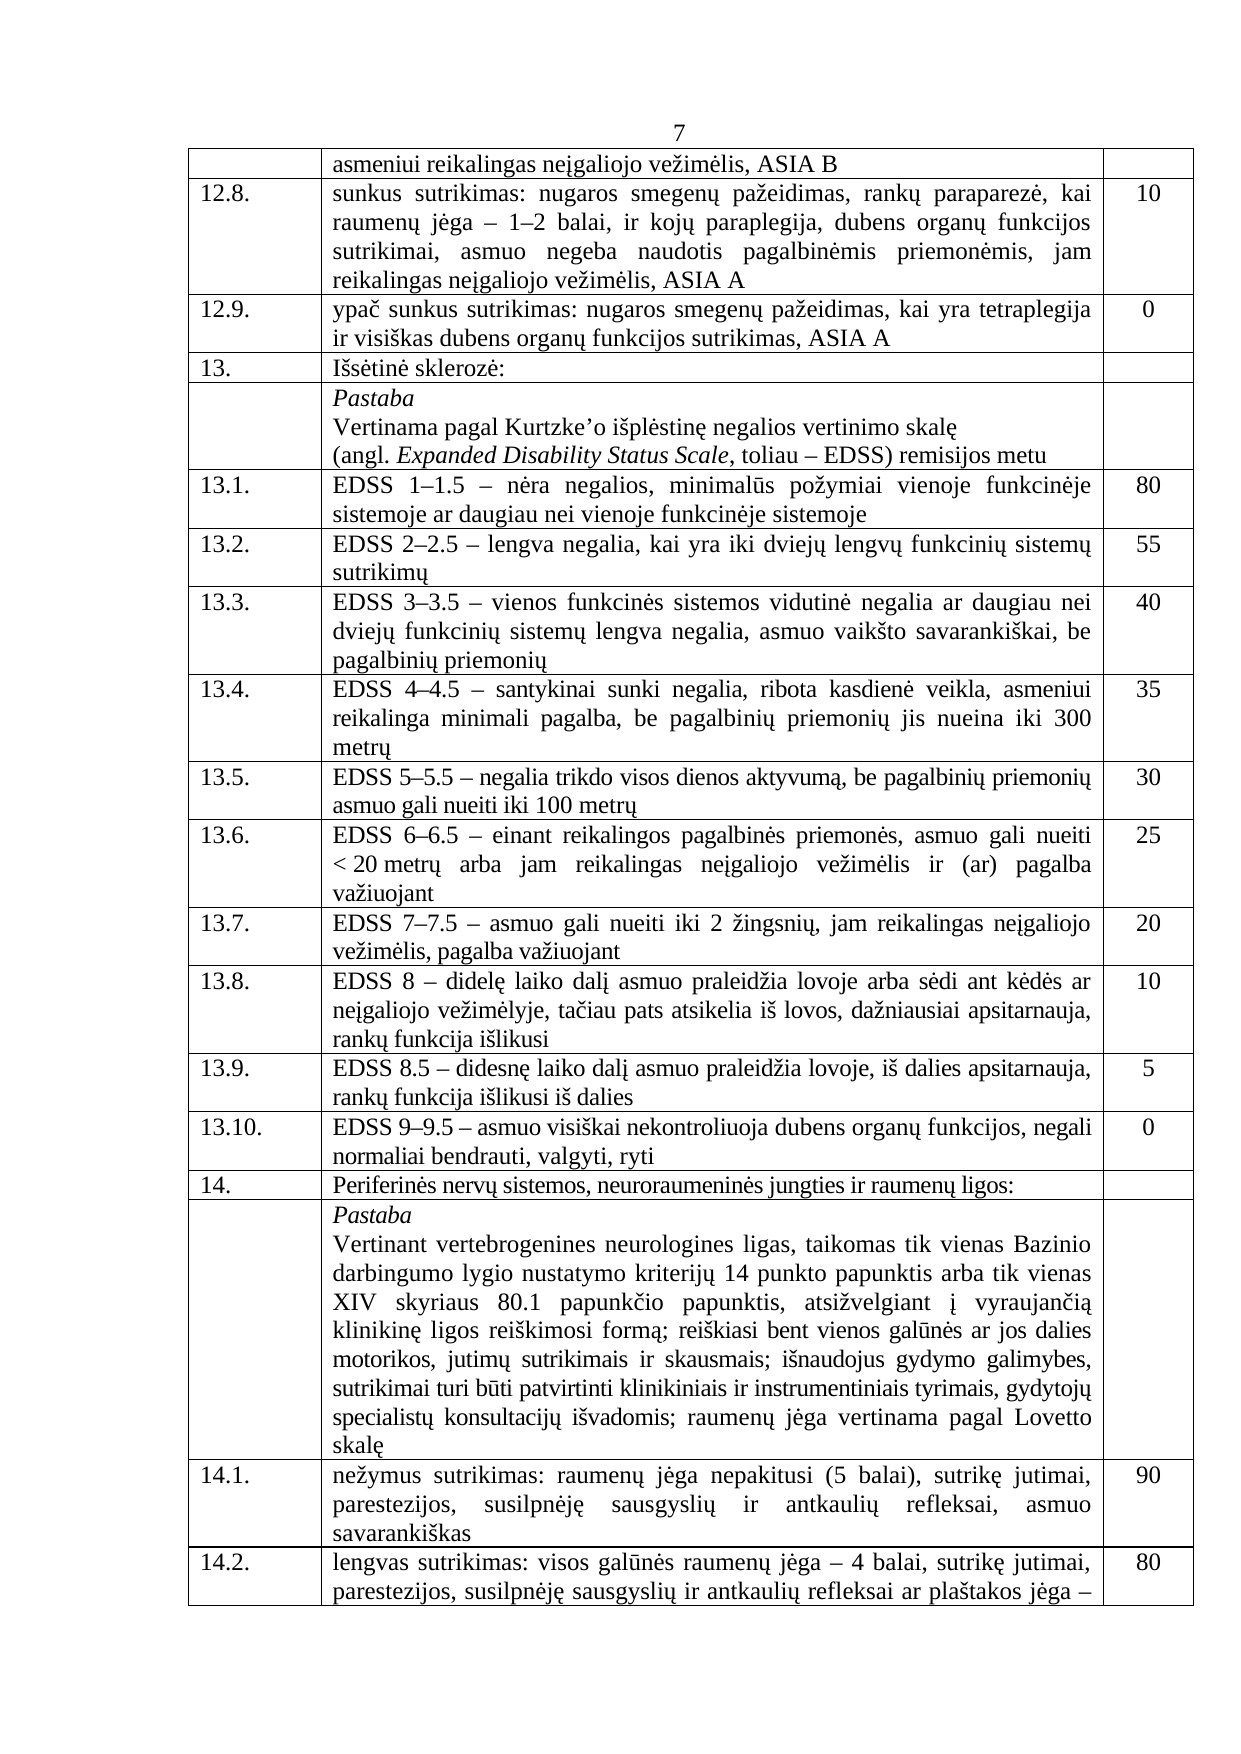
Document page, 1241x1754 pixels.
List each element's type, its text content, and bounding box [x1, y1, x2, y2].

table_cell 13.7. [189, 908, 321, 965]
table_cell 13.3. [189, 587, 321, 673]
table_cell 10 [1104, 179, 1193, 293]
table_cell EDSS 9–9.5 – asmuo visiškai nekontroliuoja dubens organų funkcijos, negali normaliai bendrauti, valgyti, ryti [322, 1112, 1103, 1169]
table_cell 14. [189, 1171, 321, 1199]
table_cell [189, 383, 321, 469]
table_cell 14.1. [189, 1460, 321, 1546]
table_cell Pastaba Vertinama pagal Kurtzkeʼo išplėstinę negalios vertinimo skalę (angl. Expanded Disability Status Scale, toliau – EDSS) remisijos metu [322, 383, 1103, 469]
table_cell 13.2. [189, 529, 321, 586]
table_cell 80 [1104, 470, 1193, 528]
table_cell sunkus sutrikimas: nugaros smegenų pažeidimas, rankų paraparezė, kai raumenų jėga – 1–2 balai, ir kojų paraplegija, dubens organų funkcijos sutrikimai, asmuo negeba naudotis pagalbinėmis priemonėmis, jam reikalingas neįgaliojo vežimėlis, ASIA A [322, 179, 1103, 293]
table_cell 25 [1104, 820, 1193, 907]
table_cell EDSS 6–6.5 – einant reikalingos pagalbinės priemonės, asmuo gali nueiti < 20 metrų arba jam reikalingas neįgaliojo vežimėlis ir (ar) pagalba važiuojant [322, 820, 1103, 907]
table_cell 40 [1104, 587, 1193, 673]
table_cell [1104, 1200, 1193, 1459]
table_cell [1104, 1171, 1193, 1199]
table_cell 35 [1104, 675, 1193, 761]
table_cell 0 [1104, 1112, 1193, 1169]
table_cell EDSS 4–4.5 – santykinai sunki negalia, ribota kasdienė veikla, asmeniui reikalinga minimali pagalba, be pagalbinių priemonių jis nueina iki 300 metrų [322, 675, 1103, 761]
table_cell 13.4. [189, 675, 321, 761]
table_cell [1104, 149, 1193, 177]
table_cell EDSS 8.5 – didesnę laiko dalį asmuo praleidžia lovoje, iš dalies apsitarnauja, rankų funkcija išlikusi iš dalies [322, 1054, 1103, 1111]
table_cell 13.10. [189, 1112, 321, 1169]
table_cell EDSS 7–7.5 – asmuo gali nueiti iki 2 žingsnių, jam reikalingas neįgaliojo vežimėlis, pagalba važiuojant [322, 908, 1103, 965]
table_cell 55 [1104, 529, 1193, 586]
table_cell 80 [1104, 1548, 1193, 1605]
table_cell EDSS 8 – didelę laiko dalį asmuo praleidžia lovoje arba sėdi ant kėdės ar neįgaliojo vežimėlyje, tačiau pats atsikelia iš lovos, dažniausiai apsitarnauja, rankų funkcija išlikusi [322, 966, 1103, 1052]
table_cell [1104, 383, 1193, 469]
table_cell 10 [1104, 966, 1193, 1052]
table_cell 20 [1104, 908, 1193, 965]
table_cell 13.9. [189, 1054, 321, 1111]
table_cell EDSS 2–2.5 – lengva negalia, kai yra iki dviejų lengvų funkcinių sistemų sutrikimų [322, 529, 1103, 586]
table_cell 13. [189, 353, 321, 382]
table_cell ypač sunkus sutrikimas: nugaros smegenų pažeidimas, kai yra tetraplegija ir visiškas dubens organų funkcijos sutrikimas, ASIA A [322, 295, 1103, 352]
table_cell asmeniui reikalingas neįgaliojo vežimėlis, ASIA B [322, 149, 1103, 177]
table_cell 30 [1104, 762, 1193, 819]
table_cell 12.9. [189, 295, 321, 352]
table_cell 12.8. [189, 179, 321, 293]
table_cell Pastaba Vertinant vertebrogenines neurologines ligas, taikomas tik vienas Bazinio darbingumo lygio nustatymo kriterijų 14 punkto papunktis arba tik vienas XIV skyriaus 80.1 papunkčio papunktis, atsižvelgiant į vyraujančią klinikinę ligos reiškimosi formą; reiškiasi bent vienos galūnės ar jos dalies motorikos, jutimų sutrikimais ir skausmais; išnaudojus gydymo galimybes, sutrikimai turi būti patvirtinti klinikiniais ir instrumentiniais tyrimais, gydytojų specialistų konsultacijų išvadomis; raumenų jėga vertinama pagal Lovetto skalę [322, 1200, 1103, 1459]
table_cell EDSS 1–1.5 – nėra negalios, minimalūs požymiai vienoje funkcinėje sistemoje ar daugiau nei vienoje funkcinėje sistemoje [322, 470, 1103, 528]
table_cell 90 [1104, 1460, 1193, 1546]
table_cell nežymus sutrikimas: raumenų jėga nepakitusi (5 balai), sutrikę jutimai, parestezijos, susilpnėję sausgyslių ir antkaulių refleksai, asmuo savarankiškas [322, 1460, 1103, 1546]
table_cell Periferinės nervų sistemos, neuroraumeninės jungties ir raumenų ligos: [322, 1171, 1103, 1199]
table_cell [1104, 353, 1193, 382]
table_cell Išsėtinė sklerozė: [322, 353, 1103, 382]
table_cell 13.8. [189, 966, 321, 1052]
table_cell lengvas sutrikimas: visos galūnės raumenų jėga – 4 balai, sutrikę jutimai, parestezijos, susilpnėję sausgyslių ir antkaulių refleksai ar plaštakos jėga – [322, 1548, 1103, 1605]
table_cell 0 [1104, 295, 1193, 352]
table_cell 5 [1104, 1054, 1193, 1111]
table_cell 14.2. [189, 1548, 321, 1605]
table_cell [189, 149, 321, 177]
table_cell 13.1. [189, 470, 321, 528]
table_cell [189, 1200, 321, 1459]
table_cell EDSS 5–5.5 – negalia trikdo visos dienos aktyvumą, be pagalbinių priemonių asmuo gali nueiti iki 100 metrų [322, 762, 1103, 819]
table_cell EDSS 3–3.5 – vienos funkcinės sistemos vidutinė negalia ar daugiau nei dviejų funkcinių sistemų lengva negalia, asmuo vaikšto savarankiškai, be pagalbinių priemonių [322, 587, 1103, 673]
table_cell 13.6. [189, 820, 321, 907]
table_cell 13.5. [189, 762, 321, 819]
